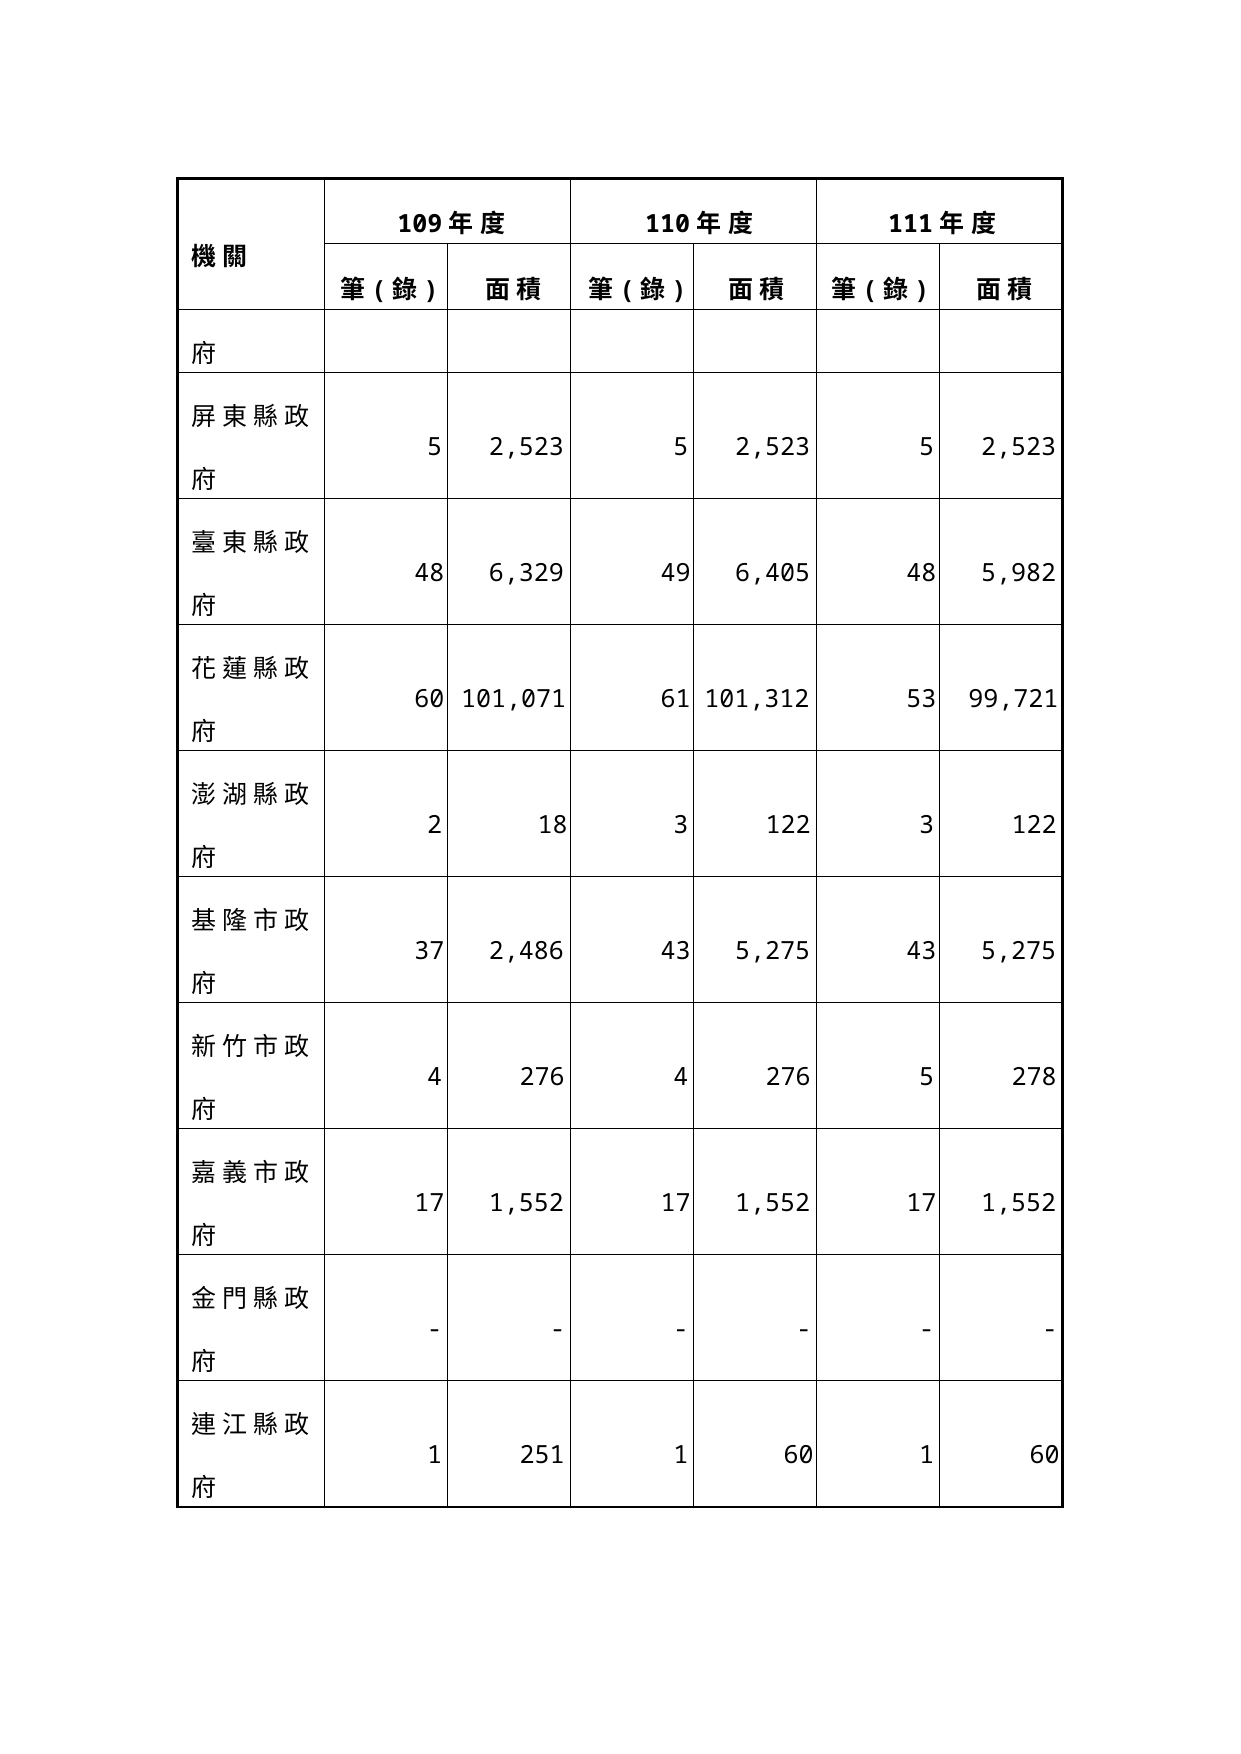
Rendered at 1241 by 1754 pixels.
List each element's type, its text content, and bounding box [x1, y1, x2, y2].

table_cell [448, 310, 570, 372]
table_cell 1 [325, 1381, 447, 1506]
table_cell [694, 310, 816, 372]
table_cell 5,275 [694, 877, 816, 1002]
table_cell 4 [571, 1003, 693, 1128]
table_cell 278 [940, 1003, 1061, 1128]
table_cell - [448, 1255, 570, 1380]
table_cell 48 [325, 499, 447, 624]
table_cell 60 [325, 625, 447, 750]
table_cell 99,721 [940, 625, 1061, 750]
table_cell 1,552 [448, 1129, 570, 1254]
table_cell 5 [817, 1003, 939, 1128]
table_cell 101,071 [448, 625, 570, 750]
table_cell 5 [571, 373, 693, 498]
table_cell 43 [571, 877, 693, 1002]
table_header 111年度 [817, 180, 1061, 243]
table_cell 18 [448, 751, 570, 876]
table_cell 276 [694, 1003, 816, 1128]
table_cell 5 [325, 373, 447, 498]
table_cell 5,982 [940, 499, 1061, 624]
table_cell 2,523 [694, 373, 816, 498]
table_cell 43 [817, 877, 939, 1002]
table_cell 2,486 [448, 877, 570, 1002]
table_cell 2,523 [940, 373, 1061, 498]
table_cell [571, 310, 693, 372]
table_cell 筆(錄) [817, 244, 939, 308]
table_cell - [817, 1255, 939, 1380]
table_header 機關 [179, 180, 324, 308]
table_cell 1 [817, 1381, 939, 1506]
table_cell 60 [694, 1381, 816, 1506]
table_cell [325, 310, 447, 372]
table_cell 2 [325, 751, 447, 876]
table_cell 1,552 [694, 1129, 816, 1254]
table_cell - [940, 1255, 1061, 1380]
table_cell 新竹市政府 [179, 1003, 324, 1128]
table_cell 5 [817, 373, 939, 498]
table_cell 17 [817, 1129, 939, 1254]
table_cell 17 [325, 1129, 447, 1254]
table_cell 府 [179, 310, 324, 372]
table_cell 5,275 [940, 877, 1061, 1002]
table_cell 122 [940, 751, 1061, 876]
table_cell [817, 310, 939, 372]
table_cell 花蓮縣政府 [179, 625, 324, 750]
table_cell 6,329 [448, 499, 570, 624]
table_header 109年度 [325, 180, 570, 243]
table_cell - [694, 1255, 816, 1380]
table_cell 48 [817, 499, 939, 624]
table_cell 筆(錄) [325, 244, 447, 308]
table_cell 1 [571, 1381, 693, 1506]
table_cell 4 [325, 1003, 447, 1128]
table_cell 49 [571, 499, 693, 624]
table_cell 2,523 [448, 373, 570, 498]
table_cell 6,405 [694, 499, 816, 624]
table_cell 53 [817, 625, 939, 750]
table_cell 251 [448, 1381, 570, 1506]
table_cell 面積 [694, 244, 816, 308]
table_cell - [325, 1255, 447, 1380]
table_cell 澎湖縣政府 [179, 751, 324, 876]
table_cell 60 [940, 1381, 1061, 1506]
table_cell 面積 [940, 244, 1061, 308]
table_cell 3 [817, 751, 939, 876]
table_cell 屏東縣政府 [179, 373, 324, 498]
table_cell 金門縣政府 [179, 1255, 324, 1380]
table_cell 276 [448, 1003, 570, 1128]
table_cell 臺東縣政府 [179, 499, 324, 624]
table_cell 1,552 [940, 1129, 1061, 1254]
table_cell 連江縣政府 [179, 1381, 324, 1506]
table_cell 61 [571, 625, 693, 750]
table_header 110年度 [571, 180, 816, 243]
table_cell 101,312 [694, 625, 816, 750]
table_cell 嘉義市政府 [179, 1129, 324, 1254]
table_cell 基隆市政府 [179, 877, 324, 1002]
table_cell - [571, 1255, 693, 1380]
table_cell 3 [571, 751, 693, 876]
table_cell 37 [325, 877, 447, 1002]
table_cell 面積 [448, 244, 570, 308]
table_cell 122 [694, 751, 816, 876]
table_cell [940, 310, 1061, 372]
table_cell 筆(錄) [571, 244, 693, 308]
table_cell 17 [571, 1129, 693, 1254]
